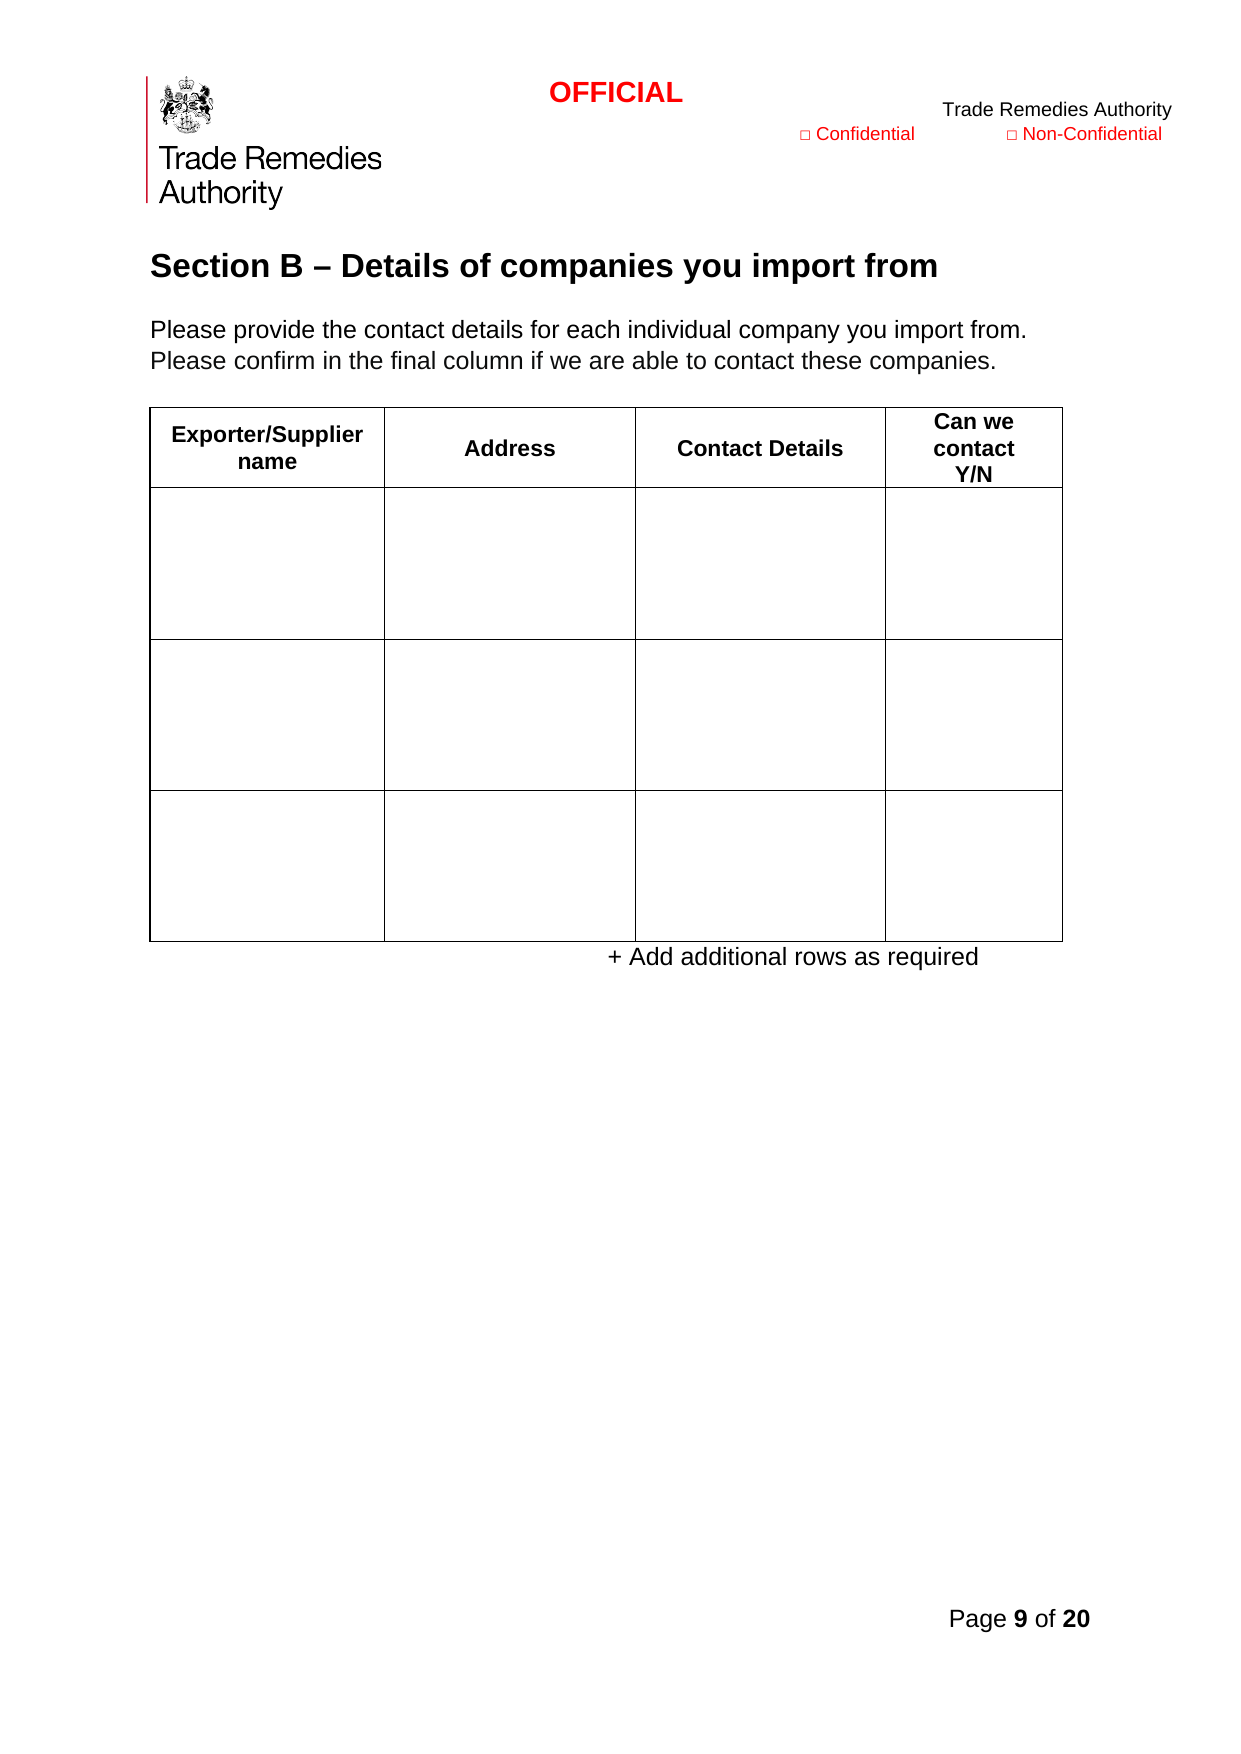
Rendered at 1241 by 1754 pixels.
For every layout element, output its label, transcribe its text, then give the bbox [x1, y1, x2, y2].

table_cell [385, 488, 635, 638]
text + Add additional rows as required [150, 942, 1090, 971]
table_cell [151, 640, 384, 789]
table_cell [636, 791, 885, 941]
table_header Exporter/Supplier name [151, 408, 384, 487]
table_header Contact Details [636, 408, 885, 487]
table_cell [636, 640, 885, 789]
table_cell [886, 488, 1062, 638]
text Please provide the contact details for each individual company you import from. Please confirm in the final column if we are able to contact these companies. [150, 315, 1090, 374]
table_cell [636, 488, 885, 638]
table_cell [151, 488, 384, 638]
table_header Address [385, 408, 635, 487]
table_cell [385, 640, 635, 789]
table_header Can we contact Y/N [886, 408, 1062, 487]
table_cell [151, 791, 384, 941]
table_cell [886, 791, 1062, 941]
subtitle Section B – Details of companies you import from [150, 246, 1090, 284]
table_cell [385, 791, 635, 941]
table_cell [886, 640, 1062, 789]
